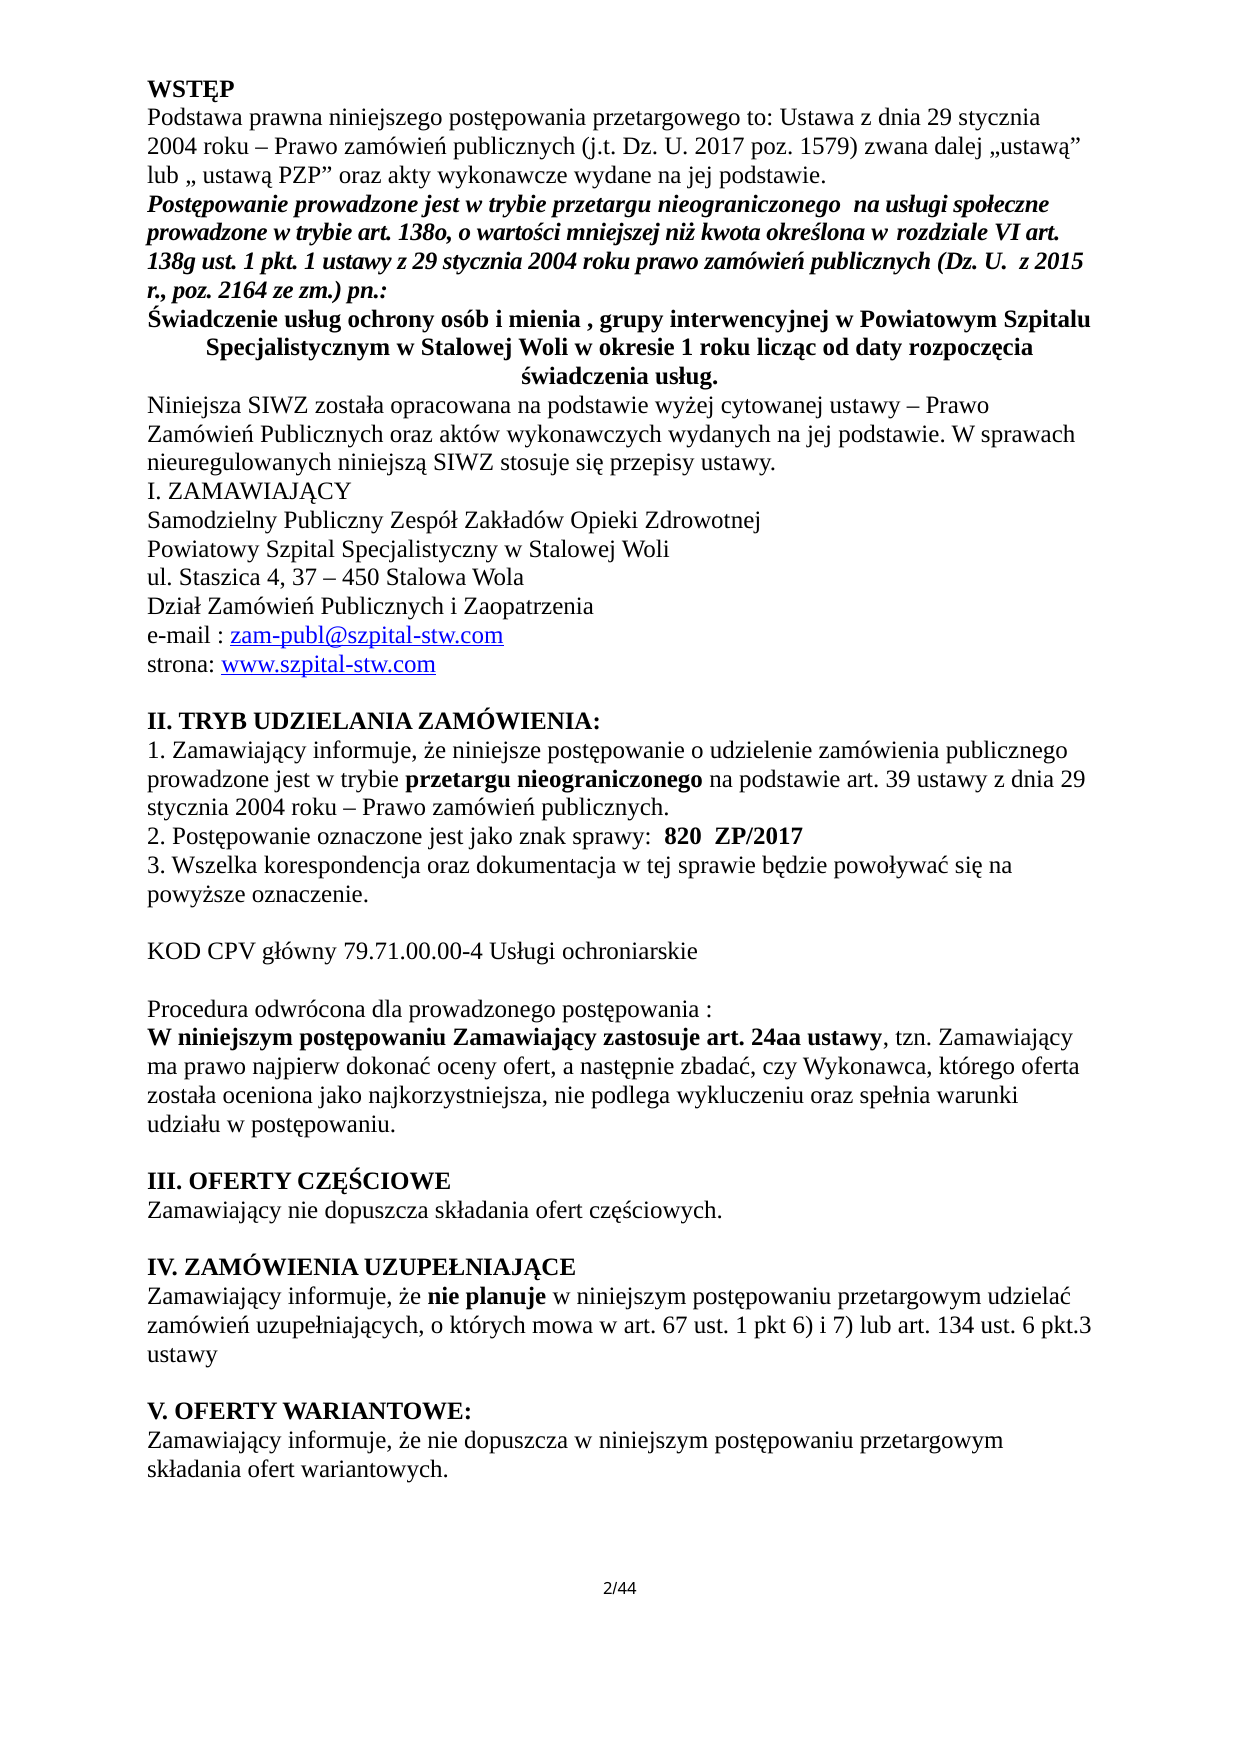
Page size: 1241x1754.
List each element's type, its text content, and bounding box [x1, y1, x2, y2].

text zamówień uzupełniających, o których mowa w art. 67 ust. 1 pkt 6) i 7) lub art. 134 ust. 6 pkt.3 ustawy [147, 1310, 1092, 1367]
text IV. ZAMÓWIENIA UZUPEŁNIAJĄCE [147, 1252, 1092, 1281]
text 3. Wszelka korespondencja oraz dokumentacja w tej sprawie będzie powoływać się na [147, 850, 1092, 879]
text I. ZAMAWIAJĄCY [147, 476, 1092, 505]
text KOD CPV główny 79.71.00.00-4 Usługi ochroniarskie [147, 936, 1092, 965]
text Niniejsza SIWZ została opracowana na podstawie wyżej cytowanej ustawy – Prawo Zamówień Publicznych oraz aktów wykonawczych wydanych na jej podstawie. W sprawach nieuregulowanych niniejszą SIWZ stosuje się przepisy ustawy. [147, 390, 1092, 476]
text Zamawiający informuje, że nie dopuszcza w niniejszym postępowaniu przetargowym składania ofert wariantowych. [147, 1425, 1092, 1482]
text Dział Zamówień Publicznych i Zaopatrzenia [147, 591, 1092, 620]
text II. TRYB UDZIELANIA ZAMÓWIENIA: [147, 706, 1092, 735]
text W niniejszym postępowaniu Zamawiający zastosuje art. 24aa ustawy, tzn. Zamawiający ma prawo najpierw dokonać oceny ofert, a następnie zbadać, czy Wykonawca, którego oferta została oceniona jako najkorzystniejsza, nie podlega wykluczeniu oraz spełnia warunki udziału w postępowaniu. [147, 1022, 1092, 1137]
text e-mail : zam-publ@szpital-stw.com [147, 620, 1092, 649]
text prowadzone w trybie art. 138o, o wartości mniejszej niż kwota określona w rozdziale VI art. 138g ust. 1 pkt. 1 ustawy z 29 stycznia 2004 roku prawo zamówień publicznych (Dz. U. z 2015 r., poz. 2164 ze zm.) pn.: [147, 217, 1092, 304]
text Zamawiający informuje, że nie planuje w niniejszym postępowaniu przetargowym udzielać [147, 1281, 1092, 1310]
text Samodzielny Publiczny Zespół Zakładów Opieki Zdrowotnej [147, 505, 1092, 534]
text strona: www.szpital-stw.com [147, 649, 1092, 677]
text 2. Postępowanie oznaczone jest jako znak sprawy: 820 ZP/2017 [147, 821, 1092, 850]
text 1. Zamawiający informuje, że niniejsze postępowanie o udzielenie zamówienia publicznego prowadzone jest w trybie przetargu nieograniczonego na podstawie art. 39 ustawy z dnia 29 stycznia 2004 roku – Prawo zamówień publicznych. [147, 735, 1092, 821]
text Procedura odwrócona dla prowadzonego postępowania : [147, 994, 1092, 1022]
text V. OFERTY WARIANTOWE: [147, 1396, 1092, 1425]
text Zamawiający nie dopuszcza składania ofert częściowych. [147, 1195, 1092, 1224]
text Świadczenie usług ochrony osób i mienia , grupy interwencyjnej w Powiatowym Szpitalu Specjalistycznym w Stalowej Woli w okresie 1 roku licząc od daty rozpoczęcia świadczenia usług. [147, 304, 1092, 390]
text ul. Staszica 4, 37 – 450 Stalowa Wola [147, 562, 1092, 591]
text WSTĘP [147, 74, 1092, 102]
text Powiatowy Szpital Specjalistyczny w Stalowej Woli [147, 534, 1092, 562]
text III. OFERTY CZĘŚCIOWE [147, 1166, 1092, 1195]
text Podstawa prawna niniejszego postępowania przetargowego to: Ustawa z dnia 29 stycznia 2004 roku – Prawo zamówień publicznych (j.t. Dz. U. 2017 poz. 1579) zwana dalej „ustawą” lub „ ustawą PZP” oraz akty wykonawcze wydane na jej podstawie. [147, 102, 1092, 189]
text powyższe oznaczenie. [147, 879, 1092, 907]
text Postępowanie prowadzone jest w trybie przetargu nieograniczonego na usługi społeczne [147, 189, 1092, 217]
